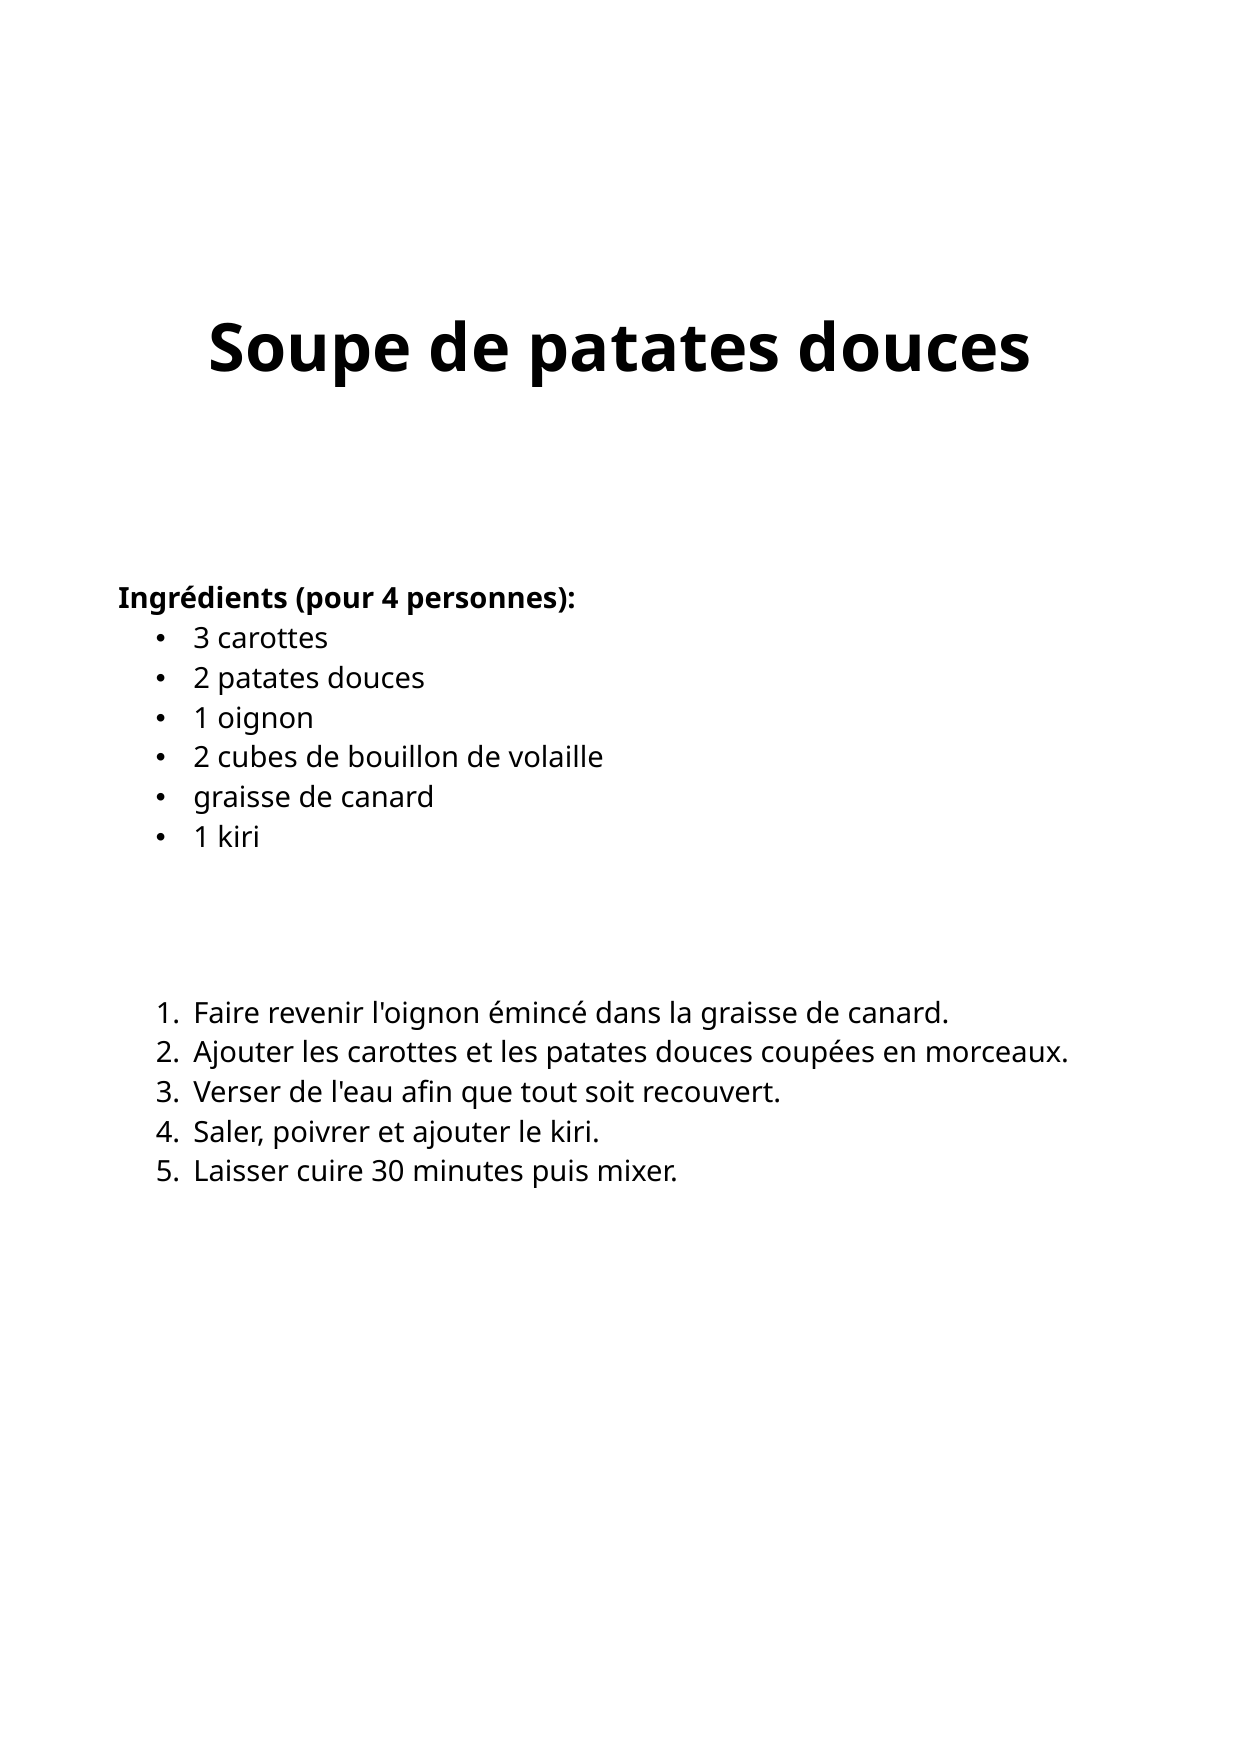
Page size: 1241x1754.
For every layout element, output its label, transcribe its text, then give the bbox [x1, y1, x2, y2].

list Faire revenir l'oignon émincé dans la graisse de canard. [156, 992, 1122, 1032]
list Saler, poivrer et ajouter le kiri. [156, 1111, 1122, 1151]
text Soupe de patates douces [118, 300, 1122, 391]
list Ajouter les carottes et les patates douces coupées en morceaux. [156, 1032, 1122, 1071]
list 2 patates douces [156, 657, 1122, 697]
list 1 oignon [156, 697, 1122, 737]
list 2 cubes de bouillon de volaille [156, 737, 1122, 776]
list 3 carottes [156, 617, 1122, 657]
list 1 kiri [156, 816, 1122, 856]
text Ingrédients (pour 4 personnes): [118, 578, 1122, 617]
list graisse de canard [156, 776, 1122, 816]
list Verser de l'eau afin que tout soit recouvert. [156, 1071, 1122, 1111]
list Laisser cuire 30 minutes puis mixer. [156, 1151, 1122, 1190]
